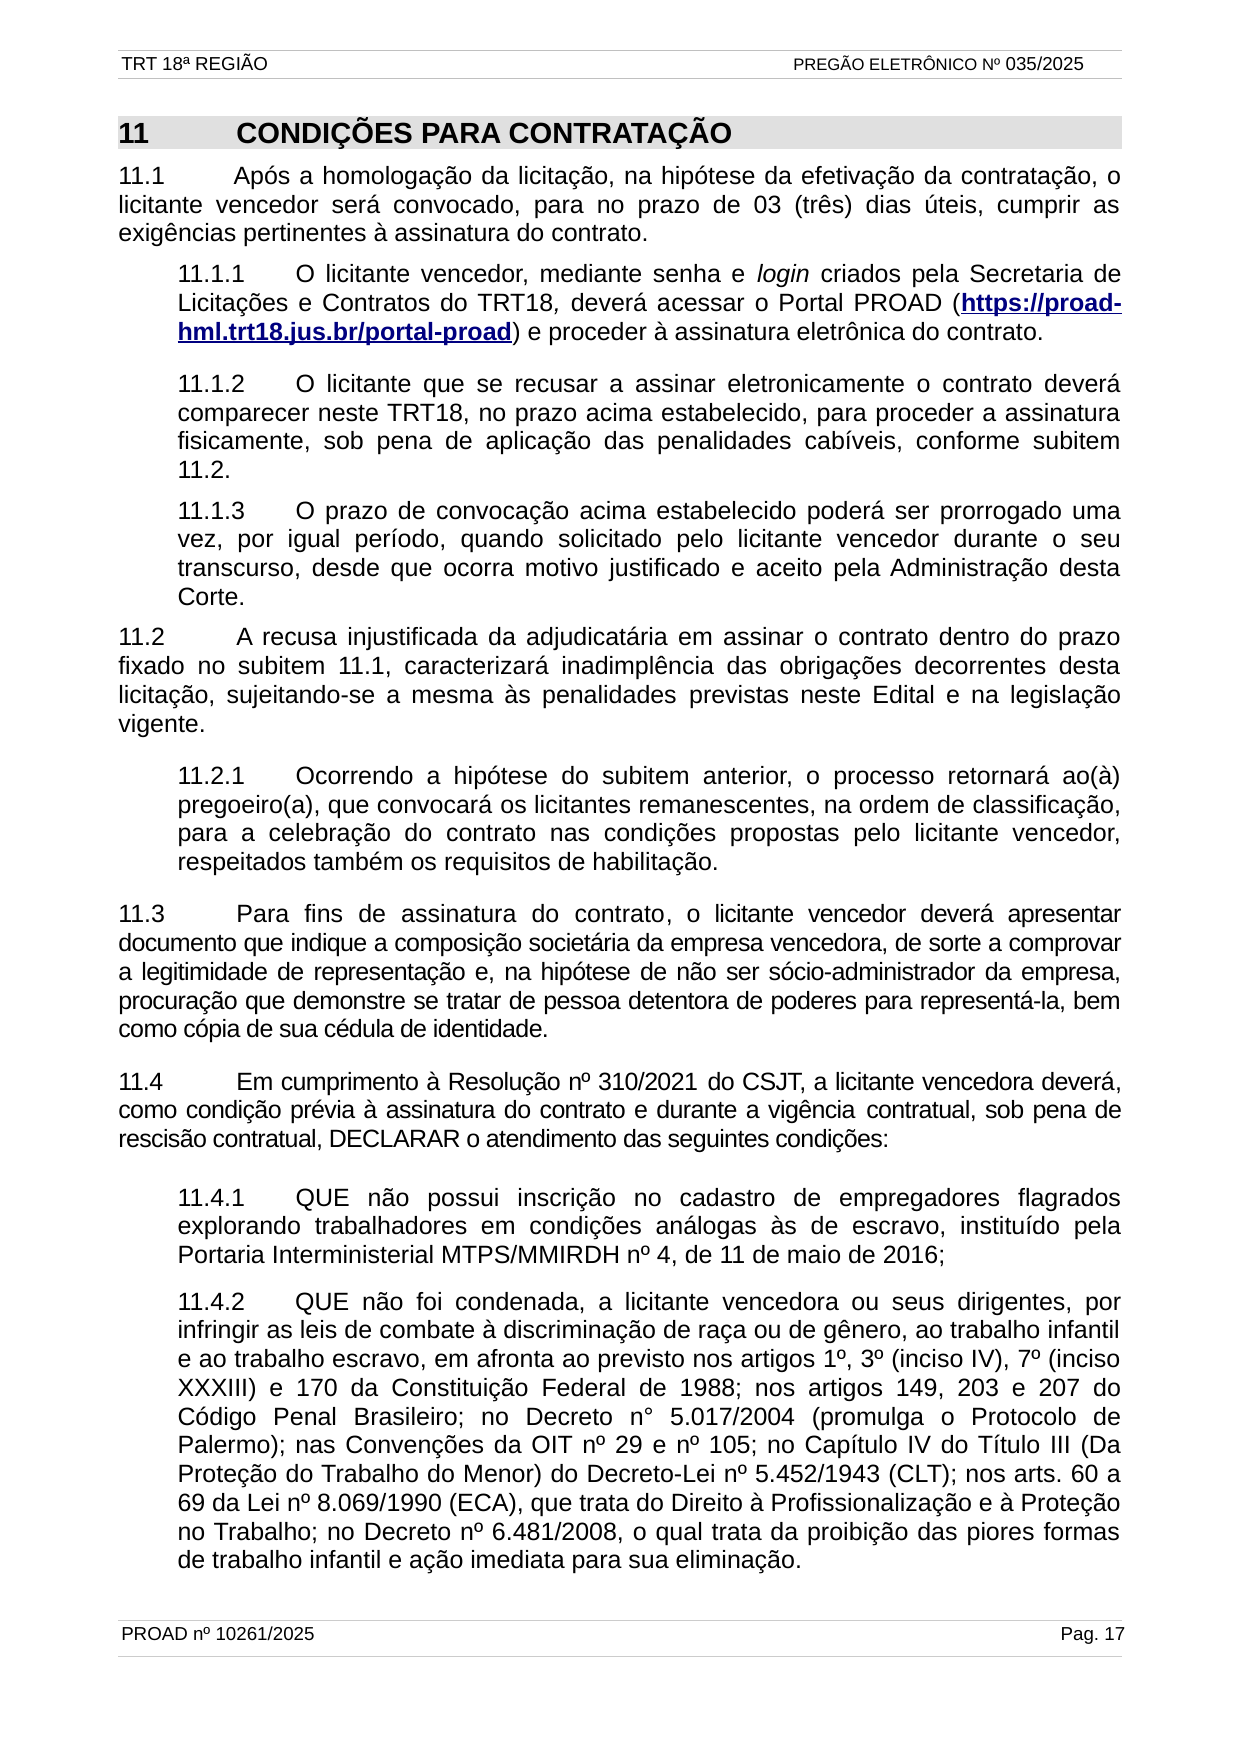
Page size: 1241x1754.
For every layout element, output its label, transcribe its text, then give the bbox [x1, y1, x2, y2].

text 11.1.2 O licitante que se recusar a assinar eletronicamente o contrato deverá comparecer neste TRT18, no prazo acima estabelecido, para proceder a assinatura fisicamente, sob pena de aplicação das penalidades cabíveis, conforme subitem 11.2. [177, 369, 1122, 484]
text 11 CONDIÇÕES PARA CONTRATAÇÃO [118, 116, 1122, 149]
text 11.2.1 Ocorrendo a hipótese do subitem anterior, o processo retornará ao(à) pregoeiro(a), que convocará os licitantes remanescentes, na ordem de classificação, para a celebração do contrato nas condições propostas pelo licitante vencedor, respeitados também os requisitos de habilitação. [177, 761, 1122, 876]
text 11.4.1 QUE não possui inscrição no cadastro de empregadores flagrados explorando trabalhadores em condições análogas às de escravo, instituído pela Portaria Interministerial MTPS/MMIRDH nº 4, de 11 de maio de 2016; [177, 1182, 1122, 1269]
text 11.1 Após a homologação da licitação, na hipótese da efetivação da contratação, o licitante vencedor será convocado, para no prazo de 03 (três) dias úteis, cumprir as exigências pertinentes à assinatura do contrato. [118, 161, 1122, 247]
text 11.1.1 O licitante vencedor, mediante senha e login criados pela Secretaria de Licitações e Contratos do TRT18, deverá acessar o Portal PROAD (https://proad-hml.trt18.jus.br/portal-proad) e proceder à assinatura eletrônica do contrato. [177, 259, 1122, 345]
text 11.3 Para fins de assinatura do contrato, o licitante vencedor deverá apresentar documento que indique a composição societária da empresa vencedora, de sorte a comprovar a legitimidade de representação e, na hipótese de não ser sócio-administrador da empresa, procuração que demonstre se tratar de pessoa detentora de poderes para representá-la, bem como cópia de sua cédula de identidade. [118, 899, 1122, 1043]
text 11.1.3 O prazo de convocação acima estabelecido poderá ser prorrogado uma vez, por igual período, quando solicitado pelo licitante vencedor durante o seu transcurso, desde que ocorra motivo justificado e aceito pela Administração desta Corte. [177, 496, 1122, 611]
text 11.4 Em cumprimento à Resolução nº 310/2021 do CSJT, a licitante vencedora deverá, como condição prévia à assinatura do contrato e durante a vigência contratual, sob pena de rescisão contratual, DECLARAR o atendimento das seguintes condições: [118, 1067, 1122, 1153]
text 11.4.2 QUE não foi condenada, a licitante vencedora ou seus dirigentes, por infringir as leis de combate à discriminação de raça ou de gênero, ao trabalho infantil e ao trabalho escravo, em afronta ao previsto nos artigos 1º, 3º (inciso IV), 7º (inciso XXXIII) e 170 da Constituição Federal de 1988; nos artigos 149, 203 e 207 do Código Penal Brasileiro; no Decreto n° 5.017/2004 (promulga o Protocolo de Palermo); nas Convenções da OIT nº 29 e nº 105; no Capítulo IV do Título III (Da Proteção do Trabalho do Menor) do Decreto-Lei nº 5.452/1943 (CLT); nos arts. 60 a 69 da Lei nº 8.069/1990 (ECA), que trata do Direito à Profissionalização e à Proteção no Trabalho; no Decreto nº 6.481/2008, o qual trata da proibição das piores formas de trabalho infantil e ação imediata para sua eliminação. [177, 1286, 1122, 1574]
text 11.2 A recusa injustificada da adjudicatária em assinar o contrato dentro do prazo fixado no subitem 11.1, caracterizará inadimplência das obrigações decorrentes desta licitação, sujeitando-se a mesma às penalidades previstas neste Edital e na legislação vigente. [118, 622, 1122, 737]
